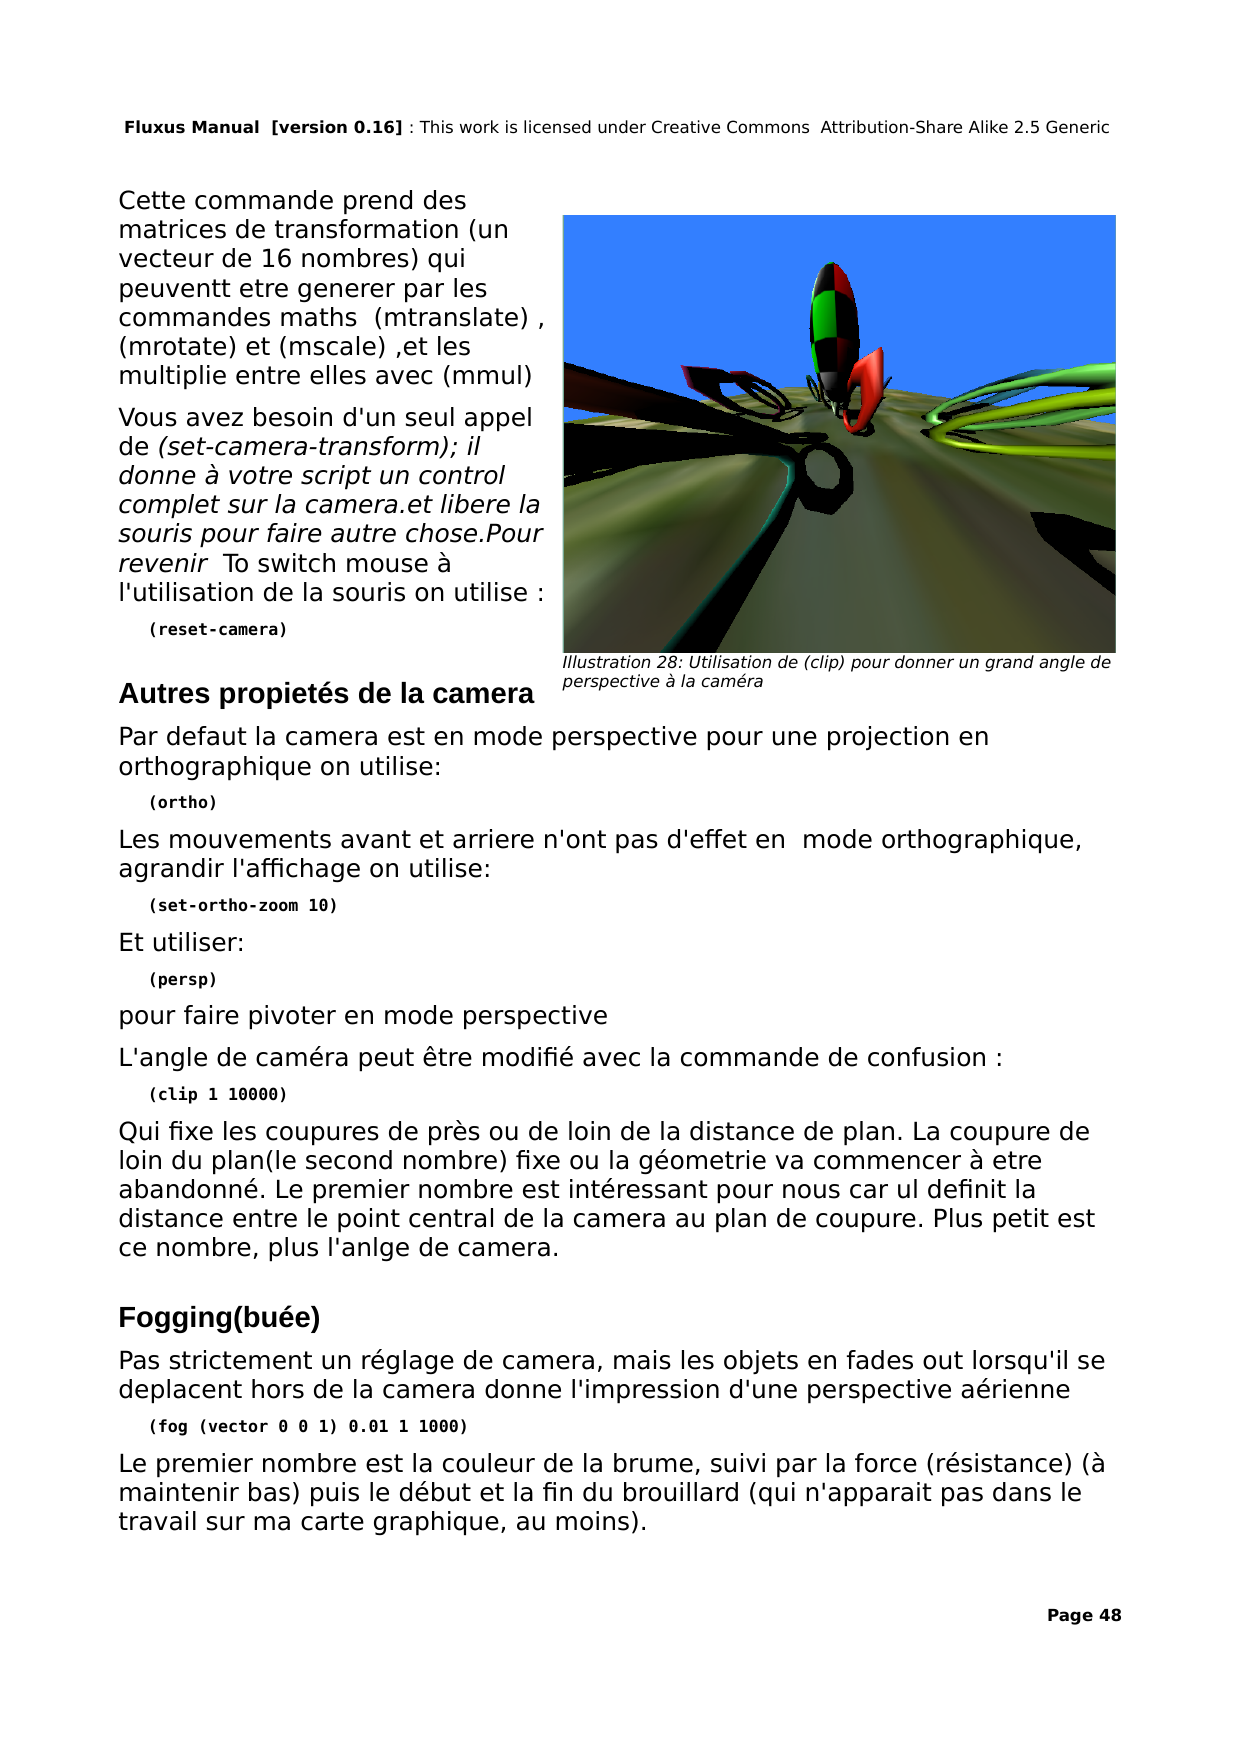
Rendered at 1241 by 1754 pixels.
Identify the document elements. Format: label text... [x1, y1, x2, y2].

text (persp) [148, 970, 1122, 989]
text pour faire pivoter en mode perspective [118, 1002, 1122, 1031]
text (ortho) [148, 793, 1122, 813]
text L'angle de caméra peut être modifié avec la commande de confusion : [118, 1043, 1122, 1072]
text (reset-camera) [148, 620, 562, 639]
text Les mouvements avant et arriere n'ont pas d'effet en mode orthographique, agrandir l'affichage on utilise: [118, 825, 1122, 884]
text Par defaut la camera est en mode perspective pour une projection en orthographique on utilise: [118, 723, 1122, 781]
text Pas strictement un réglage de camera, mais les objets en fades out lorsqu'il se deplacent hors de la camera donne l'impression d'une perspective aérienne [118, 1346, 1122, 1404]
text (clip 1 10000) [148, 1085, 1122, 1104]
text Vous avez besoin d'un seul appel de (set-camera-transform); il donne à votre script un control complet sur la camera.et libere la souris pour faire autre chose.Pour revenir To switch mouse à l'utilisation de la souris on utilise : [118, 403, 562, 607]
text (set-ortho-zoom 10) [148, 896, 1122, 916]
text Le premier nombre est la couleur de la brume, suivi par la force (résistance) (à maintenir bas) puis le début et la fin du brouillard (qui n'apparait pas dans le travail sur ma carte graphique, au moins). [118, 1449, 1122, 1536]
text Et utiliser: [118, 928, 1122, 957]
picture [562, 215, 1116, 653]
text Illustration 28: Utilisation de (clip) pour donner un grand angle de perspective à la caméra [562, 653, 1116, 691]
text Cette commande prend des matrices de transformation (un vecteur de 16 nombres) qui peuventt etre generer par les commandes maths (mtranslate) ,(mrotate) et (mscale) ,et les multiplie entre elles avec (mmul) [118, 186, 1122, 391]
text Qui fixe les coupures de près ou de loin de la distance de plan. La coupure de loin du plan(le second nombre) fixe ou la géometrie va commencer à etre abandonné. Le premier nombre est intéressant pour nous car ul definit la distance entre le point central de la camera au plan de coupure. Plus petit est ce nombre, plus l'anlge de camera. [118, 1117, 1122, 1263]
subtitle Autres propietés de la camera [118, 677, 1122, 710]
subtitle Fogging(buée) [118, 1300, 1122, 1334]
text (fog (vector 0 0 1) 0.01 1 1000) [148, 1417, 1122, 1436]
